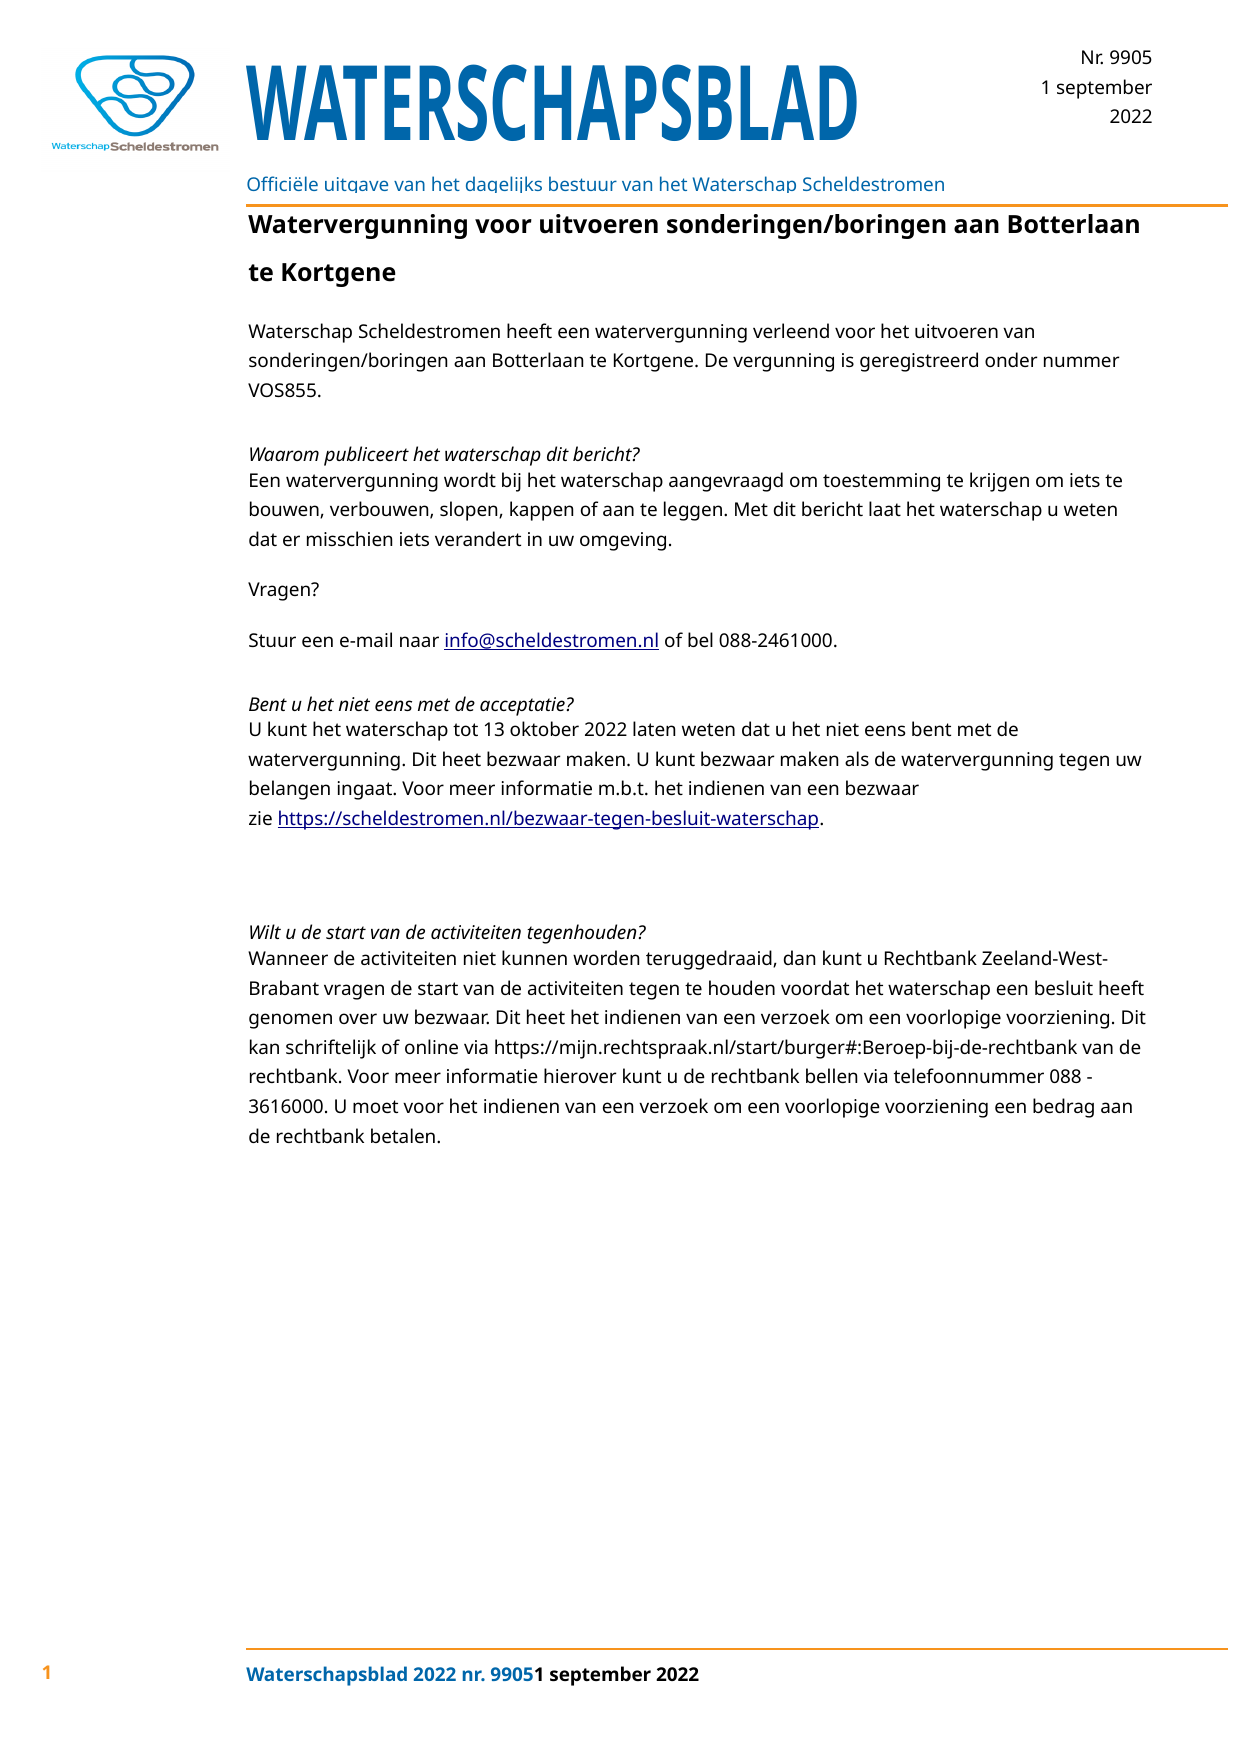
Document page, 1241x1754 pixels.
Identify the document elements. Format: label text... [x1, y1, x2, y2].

text Wanneer de activiteiten niet kunnen worden teruggedraaid, dan kunt u Rechtbank Zeeland-West-Brabant vragen de start van de activiteiten tegen te houden voordat het waterschap een besluit heeft genomen over uw bezwaar. Dit heet het indienen van een verzoek om een voorlopige voorziening. Dit kan schriftelijk of online via https://mijn.rechtspraak.nl/start/burger#:Beroep-bij-de-rechtbank van de rechtbank. Voor meer informatie hierover kunt u de rechtbank bellen via telefoonnummer 088 - 3616000. U moet voor het indienen van een verzoek om een voorlopige voorziening een bedrag aan de rechtbank betalen. [248, 945, 1152, 1148]
text Watervergunning voor uitvoeren sonderingen/boringen aan Botterlaan te Kortgene [248, 207, 1152, 288]
text Wilt u de start van de activiteiten tegenhouden? [248, 919, 1152, 945]
picture [41, 47, 231, 172]
text Waarom publiceert het waterschap dit bericht? [248, 441, 1152, 467]
text Bent u het niet eens met de acceptatie? [248, 691, 1152, 716]
text Waterschap Scheldestromen heeft een watervergunning verleend voor het uitvoeren van sonderingen/boringen aan Botterlaan te Kortgene. De vergunning is geregistreerd onder nummer VOS855. [248, 318, 1152, 403]
text Stuur een e-mail naar info@scheldestromen.nl of bel 088-2461000. [248, 627, 1152, 652]
text U kunt het waterschap tot 13 oktober 2022 laten weten dat u het niet eens bent met de watervergunning. Dit heet bezwaar maken. U kunt bezwaar maken als de watervergunning tegen uw belangen ingaat. Voor meer informatie m.b.t. het indienen van een bezwaar zie https://scheldestromen.nl/bezwaar-tegen-besluit-waterschap. [248, 716, 1152, 831]
text Vragen? [248, 576, 1152, 602]
text Een watervergunning wordt bij het waterschap aangevraagd om toestemming te krijgen om iets te bouwen, verbouwen, slopen, kappen of aan te leggen. Met dit bericht laat het waterschap u weten dat er misschien iets verandert in uw omgeving. [248, 467, 1152, 552]
